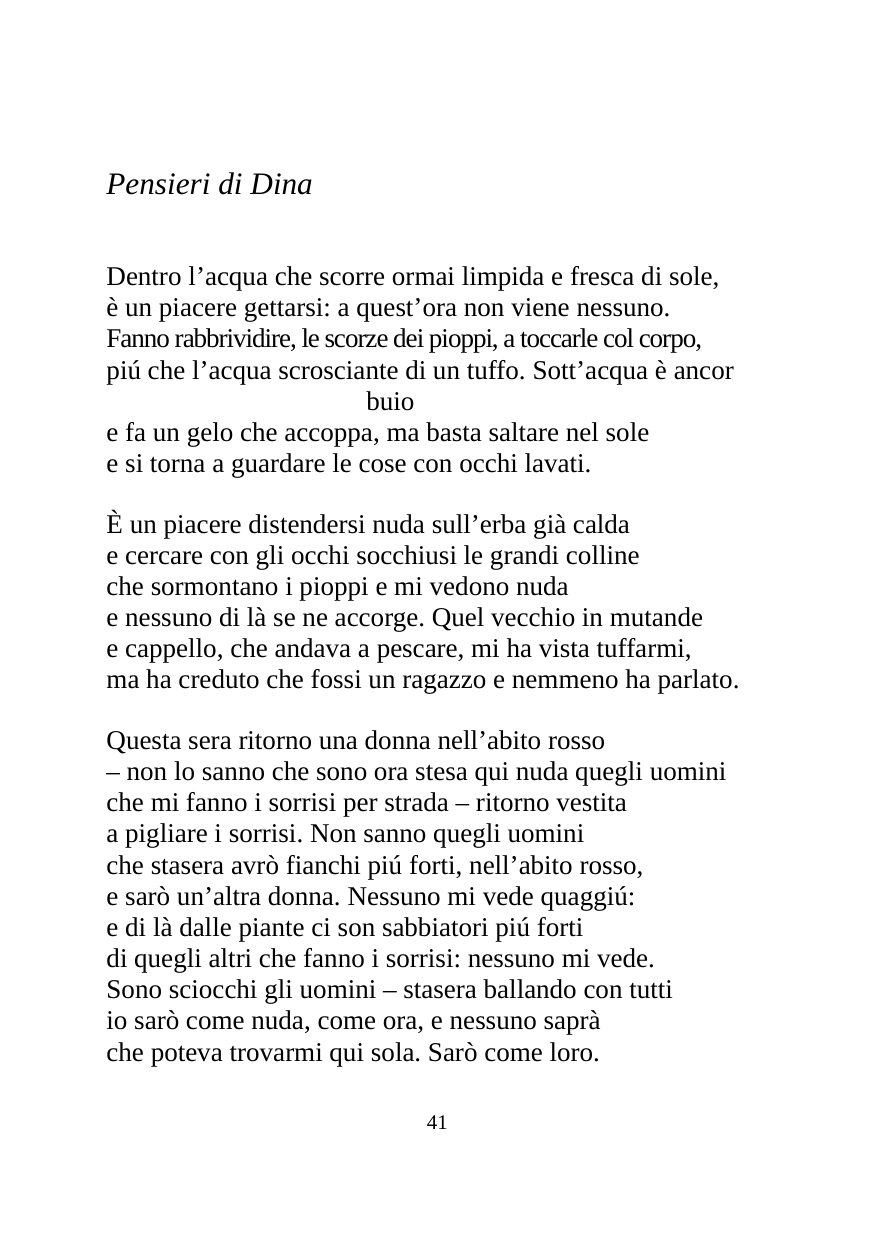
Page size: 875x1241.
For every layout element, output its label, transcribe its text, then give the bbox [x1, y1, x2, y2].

text È un piacere distendersi nuda sull’erba già calda e cercare con gli occhi socchiusi le grandi colline che sormontano i pioppi e mi vedono nuda e nessuno di là se ne accorge. Quel vecchio in mutande e cappello, che andava a pescare, mi ha vista tuffarmi, ma ha creduto che fossi un ragazzo e nemmeno ha parlato. [106, 508, 768, 695]
text e fa un gelo che accoppa, ma basta saltare nel sole e si torna a guardare le cose con occhi lavati. [106, 416, 768, 478]
text Dentro l’acqua che scorre ormai limpida e fresca di sole, è un piacere gettarsi: a quest’ora non viene nessuno. Fanno rabbrividire, le scorze dei pioppi, a toccarle col corpo, [106, 260, 768, 354]
text Questa sera ritorno una donna nell’abito rosso – non lo sanno che sono ora stesa qui nuda quegli uomini che mi fanno i sorrisi per strada – ritorno vestita a pigliare i sorrisi. Non sanno quegli uomini che stasera avrò fianchi piú forti, nell’abito rosso, e sarò un’altra donna. Nessuno mi vede quaggiú: e di là dalle piante ci son sabbiatori piú forti di quegli altri che fanno i sorrisi: nessuno mi vede. Sono sciocchi gli uomini – stasera ballando con tutti io sarò come nuda, come ora, e nessuno saprà che poteva trovarmi qui sola. Sarò come loro. [106, 724, 768, 1067]
subtitle Pensieri di Dina [106, 165, 768, 201]
text piú che l’acqua scrosciante di un tuffo. Sott’acqua è ancor buio [106, 354, 768, 416]
